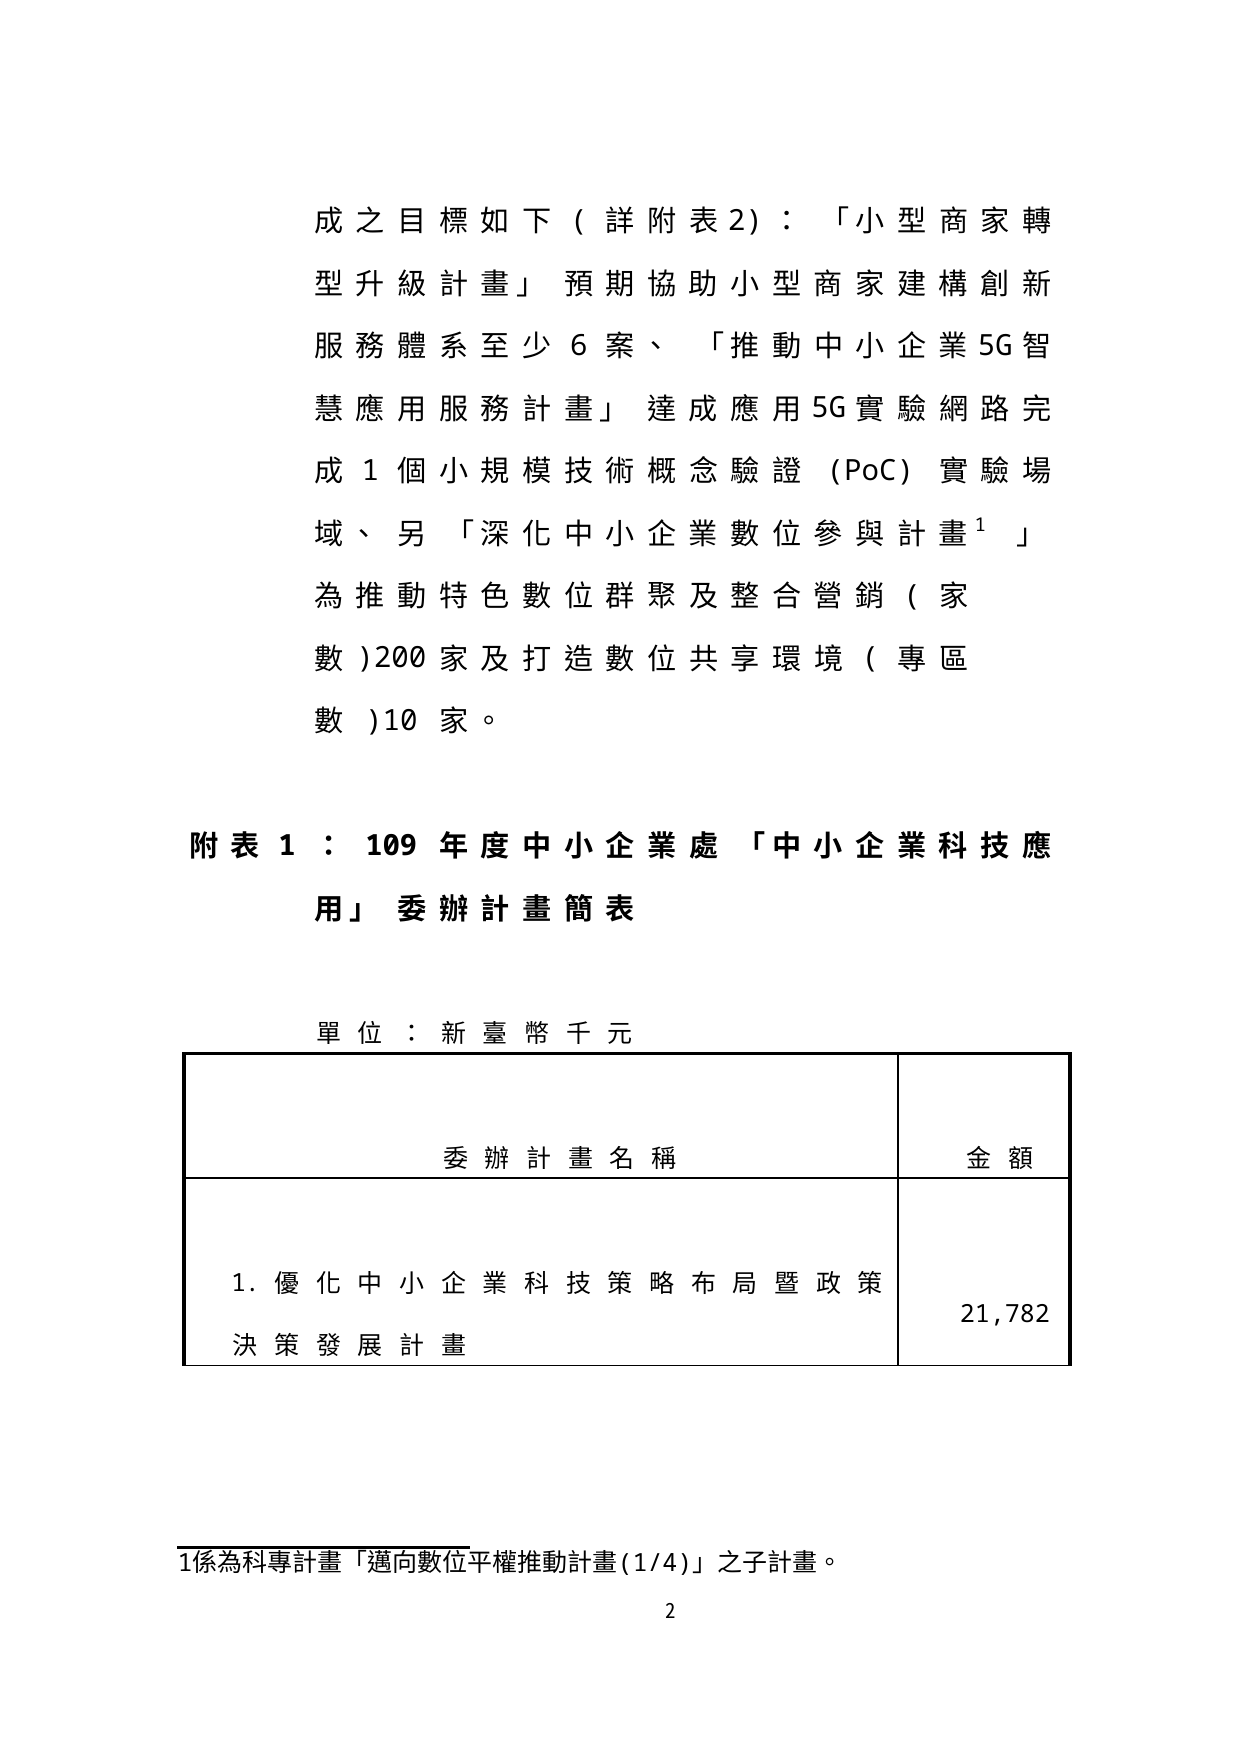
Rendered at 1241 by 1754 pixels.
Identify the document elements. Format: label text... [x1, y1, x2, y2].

table_header 委辦計畫名稱 [186, 1055, 897, 1177]
text 成之目標如下(詳附表2)：「小型商家轉型升級計畫」預期協助小型商家建構創新服務體系至少6案、「推動中小企業5G智慧應用服務計畫」達成應用5G實驗網路完成1個小規模技術概念驗證(PoC)實驗場域、另「深化中小企業數位參與計畫」為推動特色數位群聚及整合營銷(家數)200家及打造數位共享環境(專區數)10家。 [271, 177, 1058, 740]
table_header 金額 [899, 1055, 1068, 1177]
table_cell 1.優化中小企業科技策略布局暨政策決策發展計畫 [186, 1179, 897, 1365]
table_cell 21,782 [899, 1179, 1068, 1365]
text 附表1：109年度中小企業處「中小企業科技應用」委辦計畫簡表 [183, 802, 1058, 927]
text 單位：新臺幣千元 [183, 927, 1058, 1052]
text 係為科專計畫「邁向數位平權推動計畫(1/4)」之子計畫。 [177, 1548, 1063, 1577]
